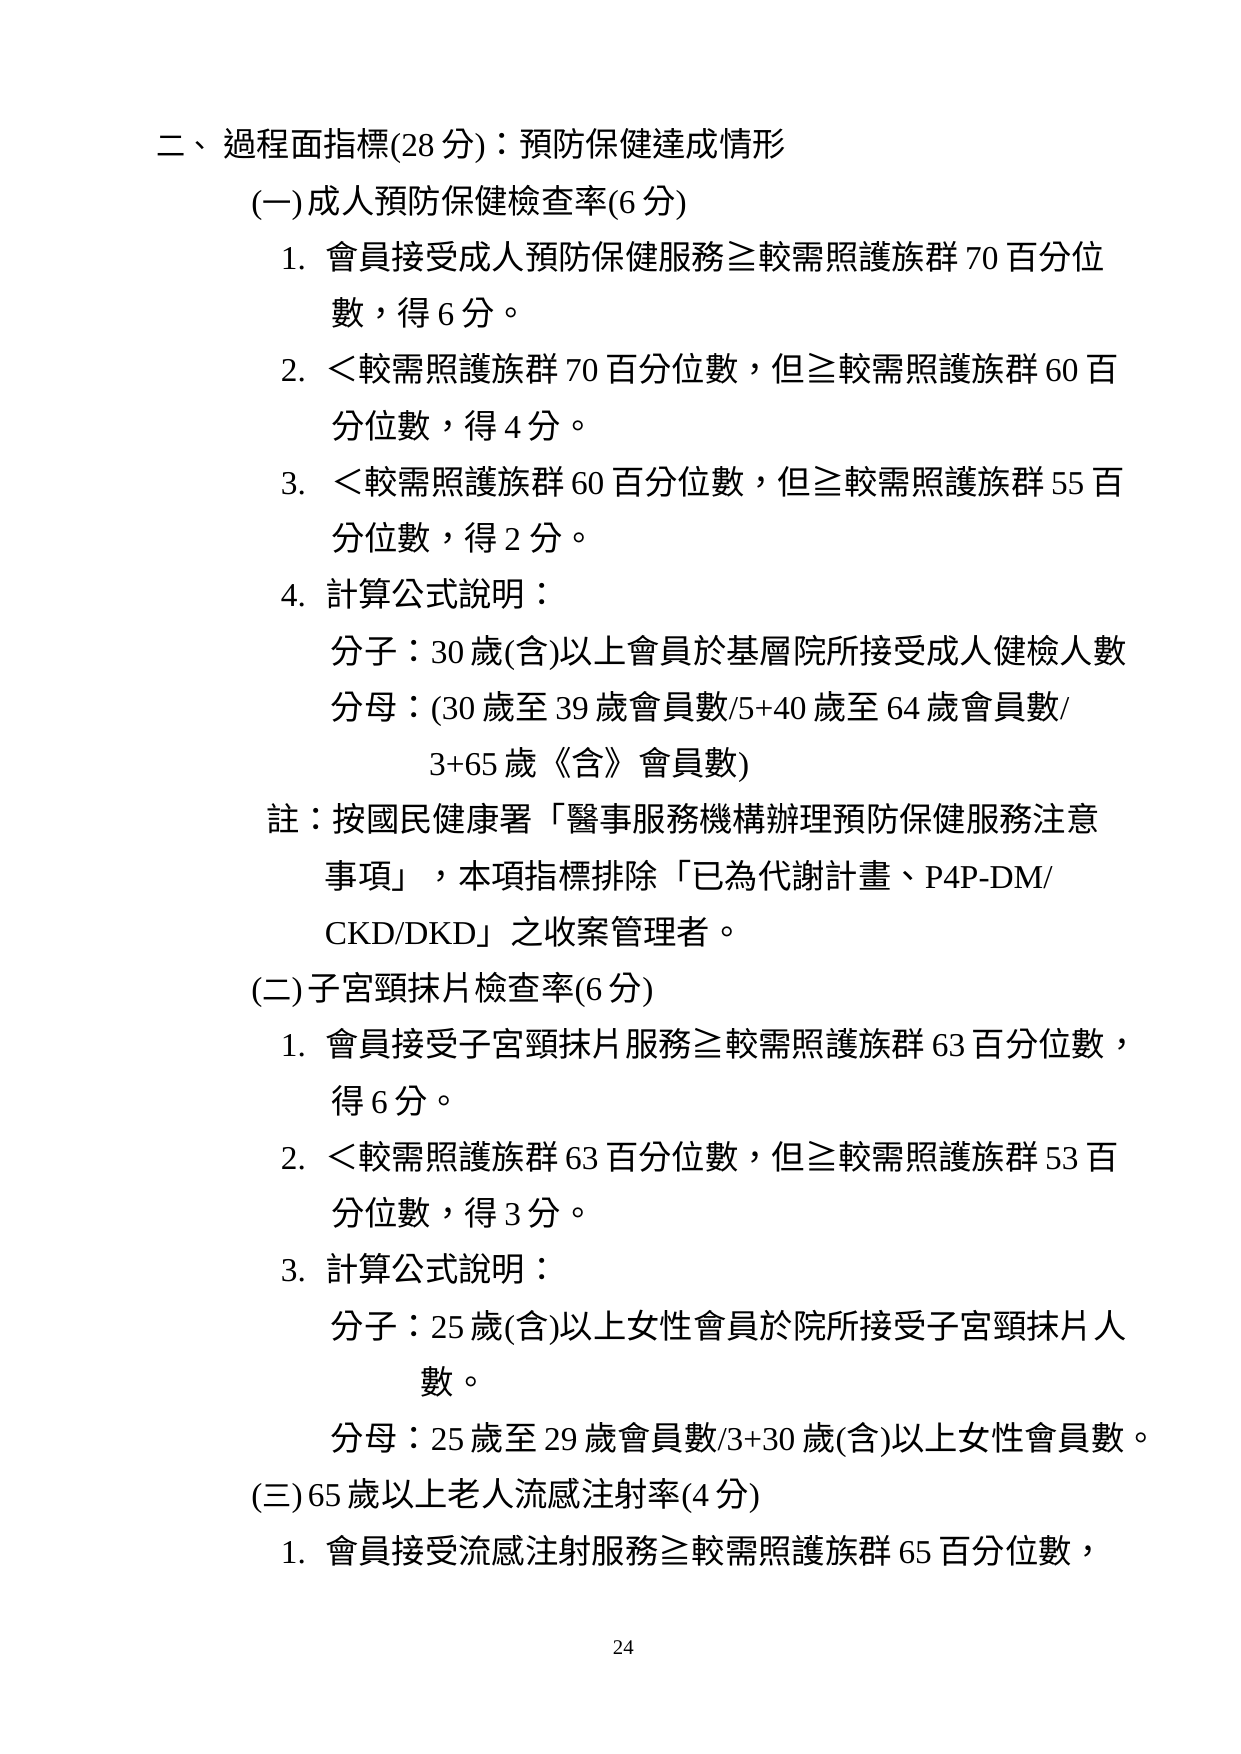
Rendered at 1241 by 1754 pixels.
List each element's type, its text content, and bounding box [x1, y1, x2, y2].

list 會員接受成人預防保健服務≧較需照護族群70百分位數，得6分。 [281, 224, 1128, 337]
list 子宮頸抹片檢查率(6分) [251, 956, 1128, 1012]
list 計算公式說明： [281, 562, 1128, 618]
list 計算公式說明： [281, 1237, 1128, 1293]
list ＜較需照護族群70百分位數，但≧較需照護族群60百分位數，得4分。 [281, 337, 1128, 449]
list 成人預防保健檢查率(6分) [251, 168, 1128, 224]
list 65歲以上老人流感注射率(4分) [251, 1462, 1128, 1518]
text 分子：30歲(含)以上會員於基層院所接受成人健檢人數 [331, 618, 1128, 674]
list 會員接受子宮頸抹片服務≧較需照護族群63百分位數，得6分。 [281, 1012, 1128, 1124]
list 過程面指標(28分)：預防保健達成情形 [156, 112, 1128, 168]
list 會員接受流感注射服務≧較需照護族群65百分位數， [281, 1518, 1128, 1574]
list ＜較需照護族群60百分位數，但≧較需照護族群55百分位數，得2 分。 [281, 449, 1128, 562]
text 分子：25歲(含)以上女性會員於院所接受子宮頸抹片人數。 [331, 1293, 1128, 1406]
text 註：按國民健康署「醫事服務機構辦理預防保健服務注意事項」，本項指標排除「已為代謝計畫、P4P-DM/CKD/DKD」之收案管理者。 [266, 787, 1128, 956]
list ＜較需照護族群63百分位數，但≧較需照護族群53百分位數，得3分。 [281, 1124, 1128, 1237]
text 分母：(30歲至39歲會員數/5+40歲至64歲會員數/3+65歲《含》會員數) [331, 674, 1128, 787]
text 分母：25歲至29歲會員數/3+30歲(含)以上女性會員數。 [331, 1406, 1128, 1462]
